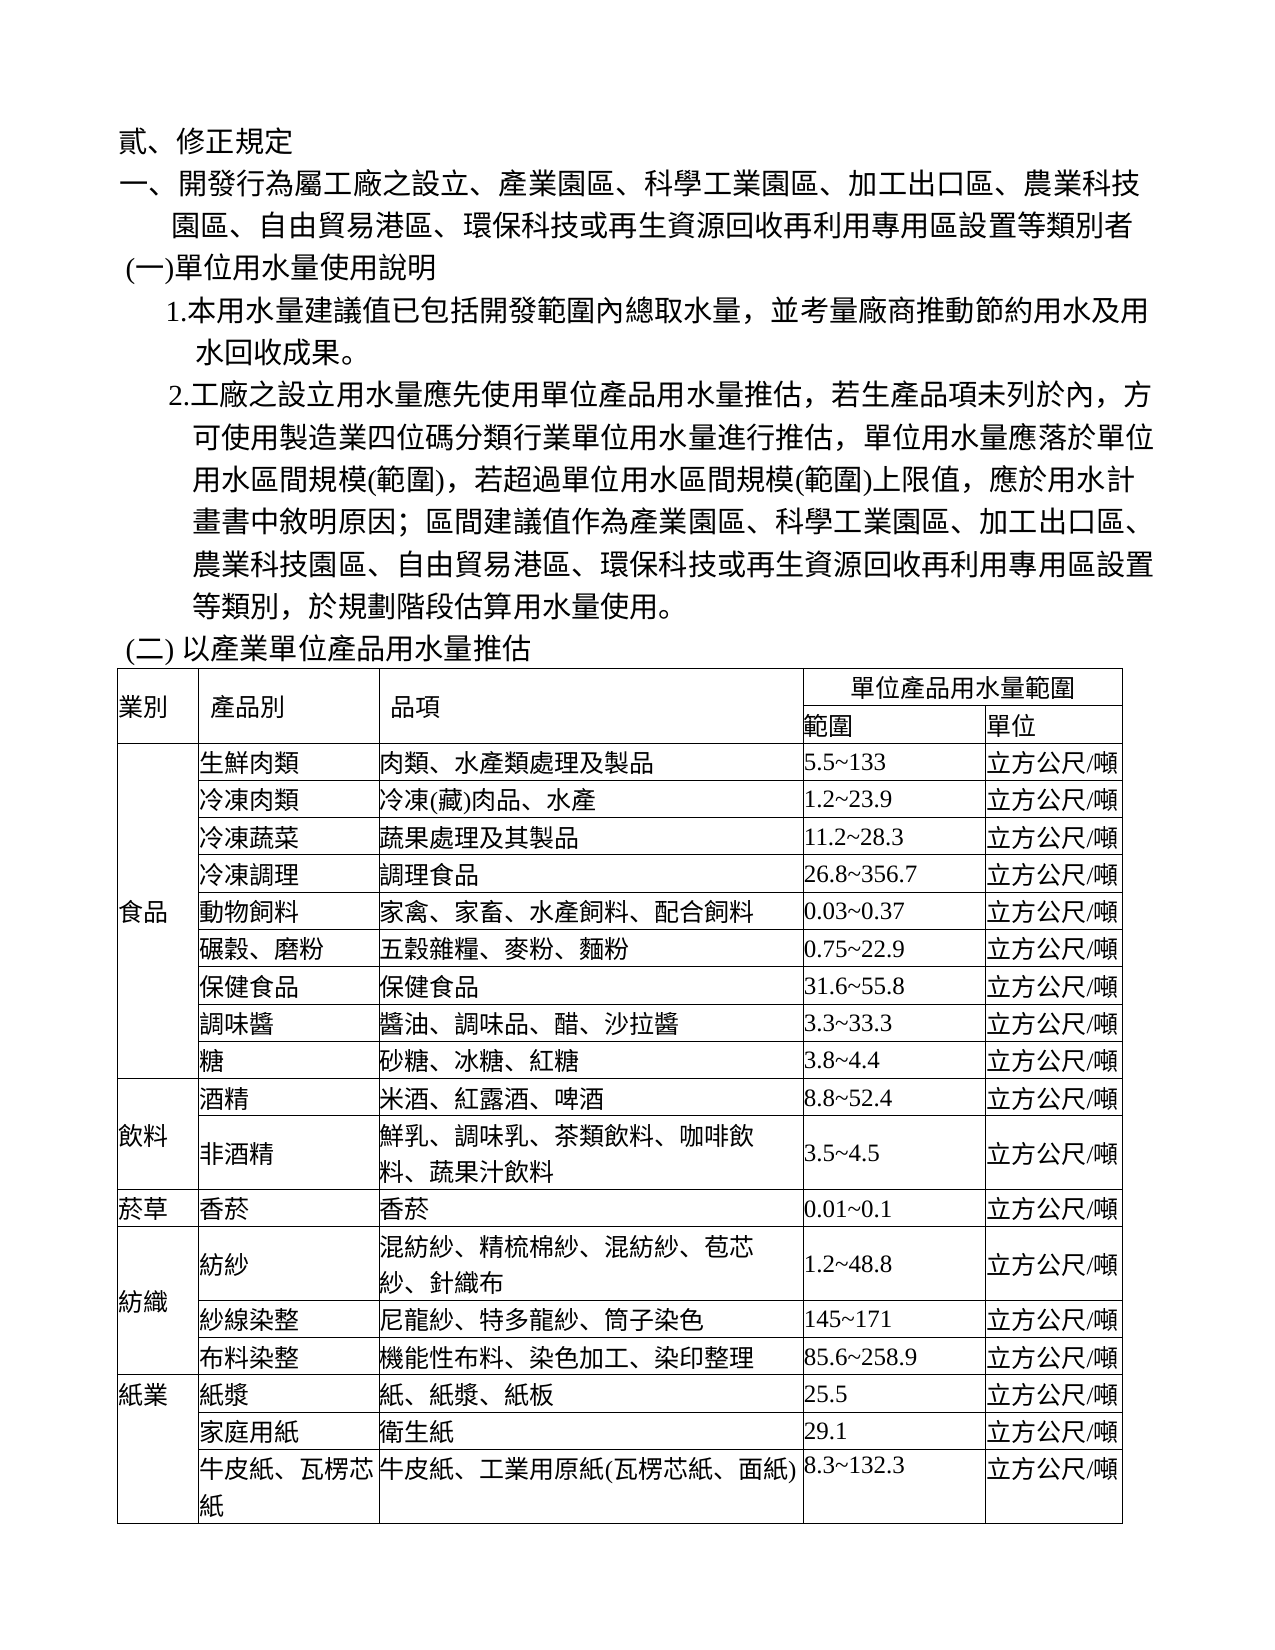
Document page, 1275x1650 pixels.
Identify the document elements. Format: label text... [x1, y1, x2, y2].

table_cell 0.03~0.37 [804, 893, 985, 929]
table_cell 混紡紗、精梳棉紗、混紡紗、苞芯紗、針織布 [380, 1227, 803, 1300]
table_header 品項 [380, 669, 803, 742]
table_cell 五穀雜糧、麥粉、麵粉 [380, 930, 803, 966]
table_cell 香菸 [380, 1190, 803, 1226]
table_cell 0.75~22.9 [804, 930, 985, 966]
table_cell 紙、紙漿、紙板 [380, 1375, 803, 1412]
table_cell 冷凍(藏)肉品、水產 [380, 781, 803, 817]
table_cell 立方公尺/噸 [986, 1042, 1122, 1078]
table_cell 碾穀、磨粉 [199, 930, 379, 966]
table_cell 牛皮紙、工業用原紙(瓦楞芯紙、面紙) [380, 1450, 803, 1522]
table_cell 牛皮紙、瓦楞芯紙 [199, 1450, 379, 1522]
table_cell 145~171 [804, 1301, 985, 1337]
table_cell 3.5~4.5 [804, 1116, 985, 1189]
table_cell 食品 [118, 744, 198, 1078]
text 2.工廠之設立用水量應先使用單位產品用水量推估，若生產品項未列於內，方可使用製造業四位碼分類行業單位用水量進行推估，單位用水量應落於單位用水區間規模(範圍)，若超過單位用水區間規模(範圍)上限值，應於用水計畫書中敘明原因；區間建議值作為產業園區、科學工業園區、加工出口區、農業科技園區、自由貿易港區、環保科技或再生資源回收再利用專用區設置等類別，於規劃階段估算用水量使用。 [168, 372, 1157, 626]
table_cell 85.6~258.9 [804, 1338, 985, 1374]
table_cell 砂糖、冰糖、紅糖 [380, 1042, 803, 1078]
table_cell 布料染整 [199, 1338, 379, 1374]
table_cell 保健食品 [380, 967, 803, 1003]
table_cell 蔬果處理及其製品 [380, 818, 803, 854]
table_cell 保健食品 [199, 967, 379, 1003]
table_header 單位產品用水量範圍 [804, 669, 1122, 705]
table_cell 調味醬 [199, 1005, 379, 1041]
table_cell 家禽、家畜、水產飼料、配合飼料 [380, 893, 803, 929]
table_cell 11.2~28.3 [804, 818, 985, 854]
table_cell 29.1 [804, 1413, 985, 1449]
text 貳、修正規定 [118, 118, 1157, 160]
text (一)單位用水量使用說明 [118, 245, 1157, 287]
text (二) 以產業單位產品用水量推估 [118, 626, 1157, 668]
table_cell 菸草 [118, 1190, 198, 1226]
table_cell 冷凍肉類 [199, 781, 379, 817]
table_cell 立方公尺/噸 [986, 1005, 1122, 1041]
table_cell 3.8~4.4 [804, 1042, 985, 1078]
table_cell 1.2~23.9 [804, 781, 985, 817]
table_cell 紡紗 [199, 1227, 379, 1300]
table_cell 立方公尺/噸 [986, 1375, 1122, 1412]
table_cell 立方公尺/噸 [986, 967, 1122, 1003]
text 1.本用水量建議值已包括開發範圍內總取水量，並考量廠商推動節約用水及用水回收成果。 [165, 287, 1157, 372]
table_cell 立方公尺/噸 [986, 1227, 1122, 1300]
table_cell 立方公尺/噸 [986, 1079, 1122, 1115]
table_cell 8.8~52.4 [804, 1079, 985, 1115]
table_cell 立方公尺/噸 [986, 1413, 1122, 1449]
table_cell 紙漿 [199, 1375, 379, 1412]
table_cell 調理食品 [380, 855, 803, 892]
table_header 業別 [118, 669, 198, 742]
table_cell 飲料 [118, 1079, 198, 1189]
table_cell 8.3~132.3 [804, 1450, 985, 1522]
table_cell 立方公尺/噸 [986, 1301, 1122, 1337]
table_cell 立方公尺/噸 [986, 1116, 1122, 1189]
table_cell 紡織 [118, 1227, 198, 1374]
table_cell 25.5 [804, 1375, 985, 1412]
table_cell 冷凍蔬菜 [199, 818, 379, 854]
table_cell 尼龍紗、特多龍紗、筒子染色 [380, 1301, 803, 1337]
table_cell 立方公尺/噸 [986, 930, 1122, 966]
table_cell 酒精 [199, 1079, 379, 1115]
table_cell 3.3~33.3 [804, 1005, 985, 1041]
table_cell 非酒精 [199, 1116, 379, 1189]
table_cell 26.8~356.7 [804, 855, 985, 892]
table_cell 立方公尺/噸 [986, 818, 1122, 854]
table_cell 31.6~55.8 [804, 967, 985, 1003]
table_cell 1.2~48.8 [804, 1227, 985, 1300]
table_cell 0.01~0.1 [804, 1190, 985, 1226]
table_cell 糖 [199, 1042, 379, 1078]
table_cell 紙業 [118, 1375, 198, 1522]
table_cell 生鮮肉類 [199, 744, 379, 780]
table_cell 立方公尺/噸 [986, 855, 1122, 892]
table_cell 鮮乳、調味乳、茶類飲料、咖啡飲料、蔬果汁飲料 [380, 1116, 803, 1189]
text 一、開發行為屬工廠之設立、產業園區、科學工業園區、加工出口區、農業科技園區、自由貿易港區、環保科技或再生資源回收再利用專用區設置等類別者 [112, 160, 1157, 245]
table_cell 肉類、水產類處理及製品 [380, 744, 803, 780]
table_cell 動物飼料 [199, 893, 379, 929]
table_cell 機能性布料、染色加工、染印整理 [380, 1338, 803, 1374]
table_cell 立方公尺/噸 [986, 1190, 1122, 1226]
table_cell 米酒、紅露酒、啤酒 [380, 1079, 803, 1115]
table_cell 冷凍調理 [199, 855, 379, 892]
table_cell 家庭用紙 [199, 1413, 379, 1449]
table_cell 範圍 [804, 706, 985, 742]
table_cell 香菸 [199, 1190, 379, 1226]
table_cell 立方公尺/噸 [986, 893, 1122, 929]
table_header 產品別 [199, 669, 379, 742]
table_cell 5.5~133 [804, 744, 985, 780]
table_cell 立方公尺/噸 [986, 744, 1122, 780]
table_cell 紗線染整 [199, 1301, 379, 1337]
table_cell 單位 [986, 706, 1122, 742]
table_cell 立方公尺/噸 [986, 1338, 1122, 1374]
table_cell 立方公尺/噸 [986, 1450, 1122, 1522]
table_cell 醬油、調味品、醋、沙拉醬 [380, 1005, 803, 1041]
table_cell 立方公尺/噸 [986, 781, 1122, 817]
table_cell 衛生紙 [380, 1413, 803, 1449]
